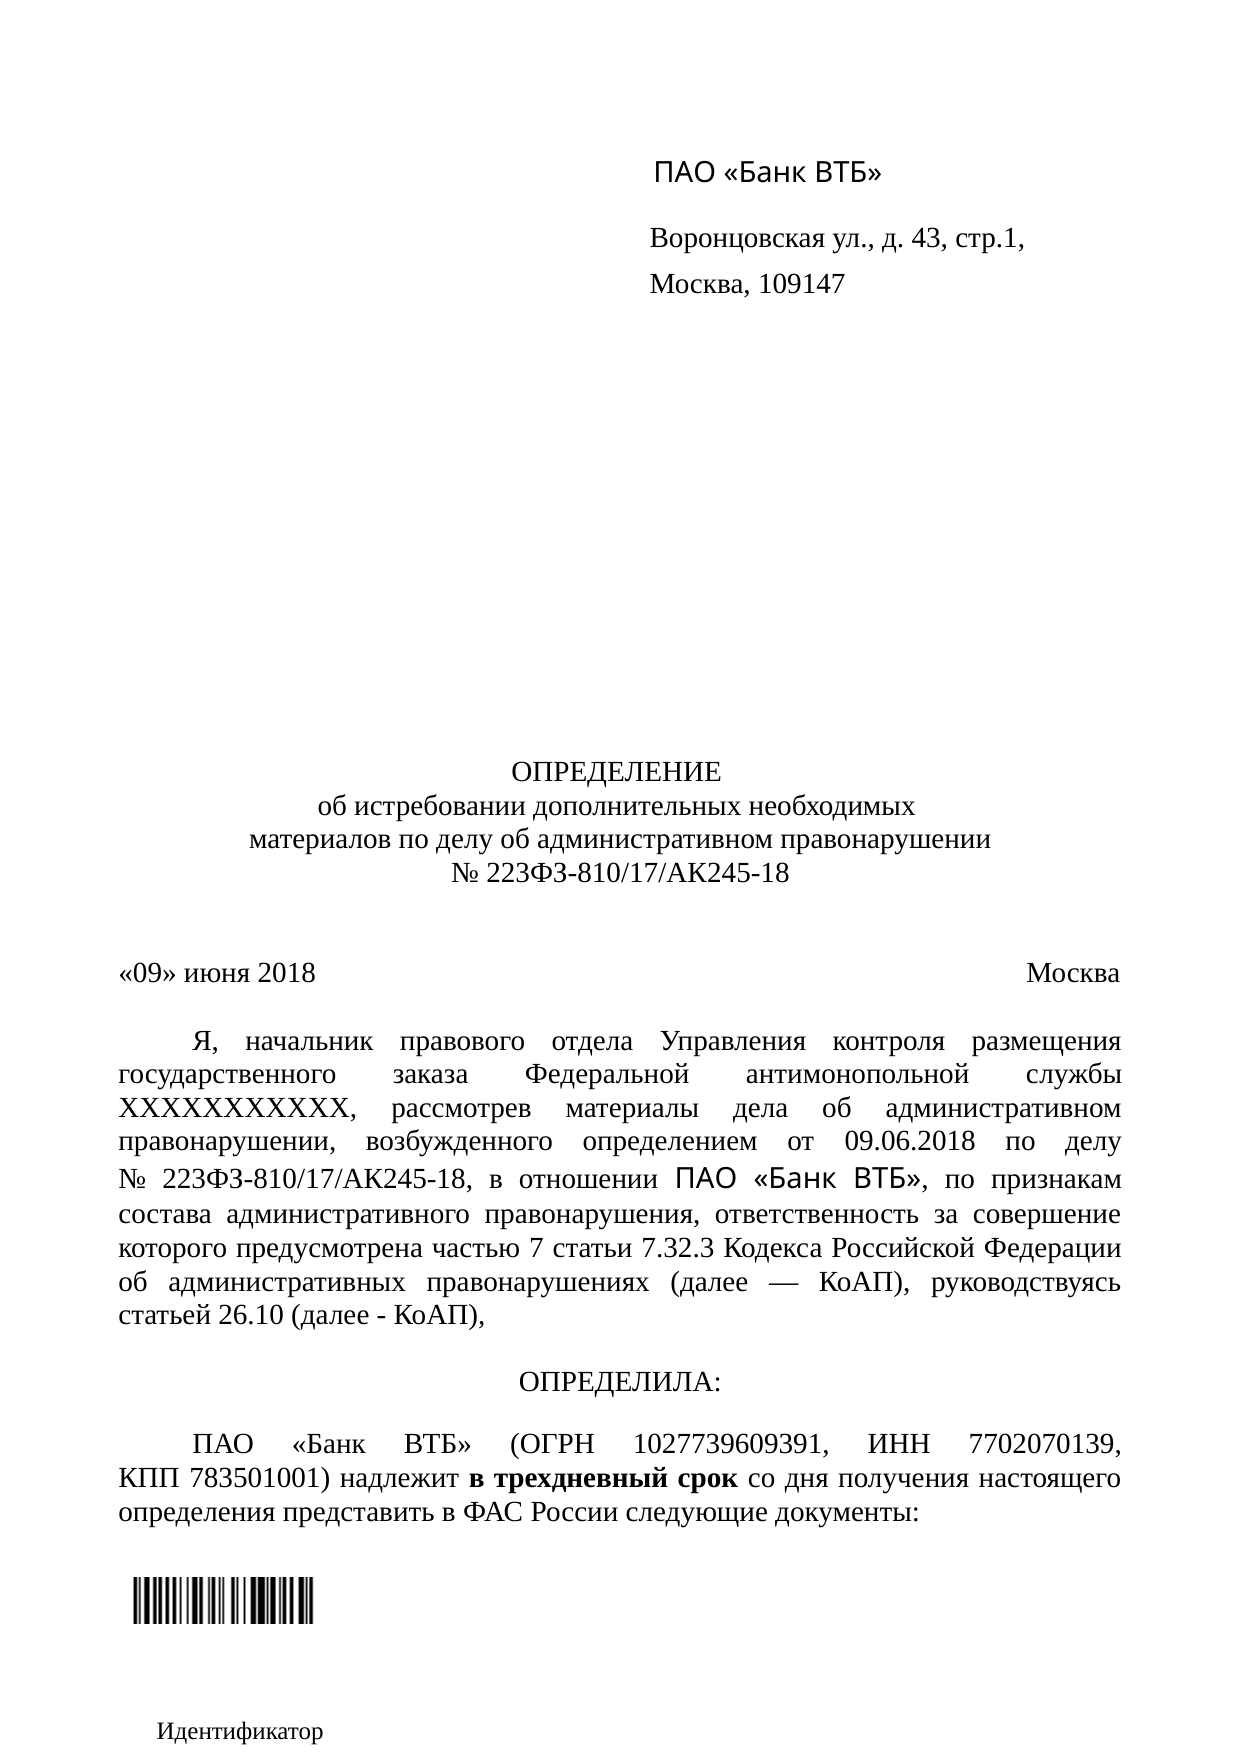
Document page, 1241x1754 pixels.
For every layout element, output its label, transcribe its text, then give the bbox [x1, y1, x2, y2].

text ПАО «Банк ВТБ» (ОГРН 1027739609391, ИНН 7702070139, КПП 783501001) надлежит в трехдневный срок со дня получения настоящего определения представить в ФАС России следующие документы: [118, 1427, 1122, 1527]
text об истребовании дополнительных необходимых [118, 788, 1122, 821]
text ОПРЕДЕЛИЛА: [118, 1364, 1122, 1398]
text Я, начальник правового отдела Управления контроля размещения государственного заказа Федеральной антимонопольной службы XXXXXXXXXXX, рассмотрев материалы дела об административном правонарушении, возбужденного определением от 09.06.2018 по делу № 223ФЗ-810/17/АК245-18, в отношении ПАО «Банк ВТБ», по признакам состава административного правонарушения, ответственность за совершение которого предусмотрена частью 7 статьи 7.32.3 Кодекса Российской Федерации об административных правонарушениях (далее — КоАП), руководствуясь статьей 26.10 (далее - КоАП), [118, 1023, 1122, 1331]
text № 223ФЗ-810/17/АК245-18 [118, 855, 1122, 888]
picture [118, 1577, 331, 1624]
text Москва, 109147 [649, 266, 1122, 300]
text материалов по делу об административном правонарушении [118, 821, 1122, 855]
text ПАО «Банк ВТБ» [653, 152, 1122, 191]
text ОПРЕДЕЛЕНИЕ [118, 754, 1122, 788]
text «09» июня 2018 Москва [118, 956, 1122, 989]
text Воронцовская ул., д. 43, стр.1, [649, 220, 1122, 254]
